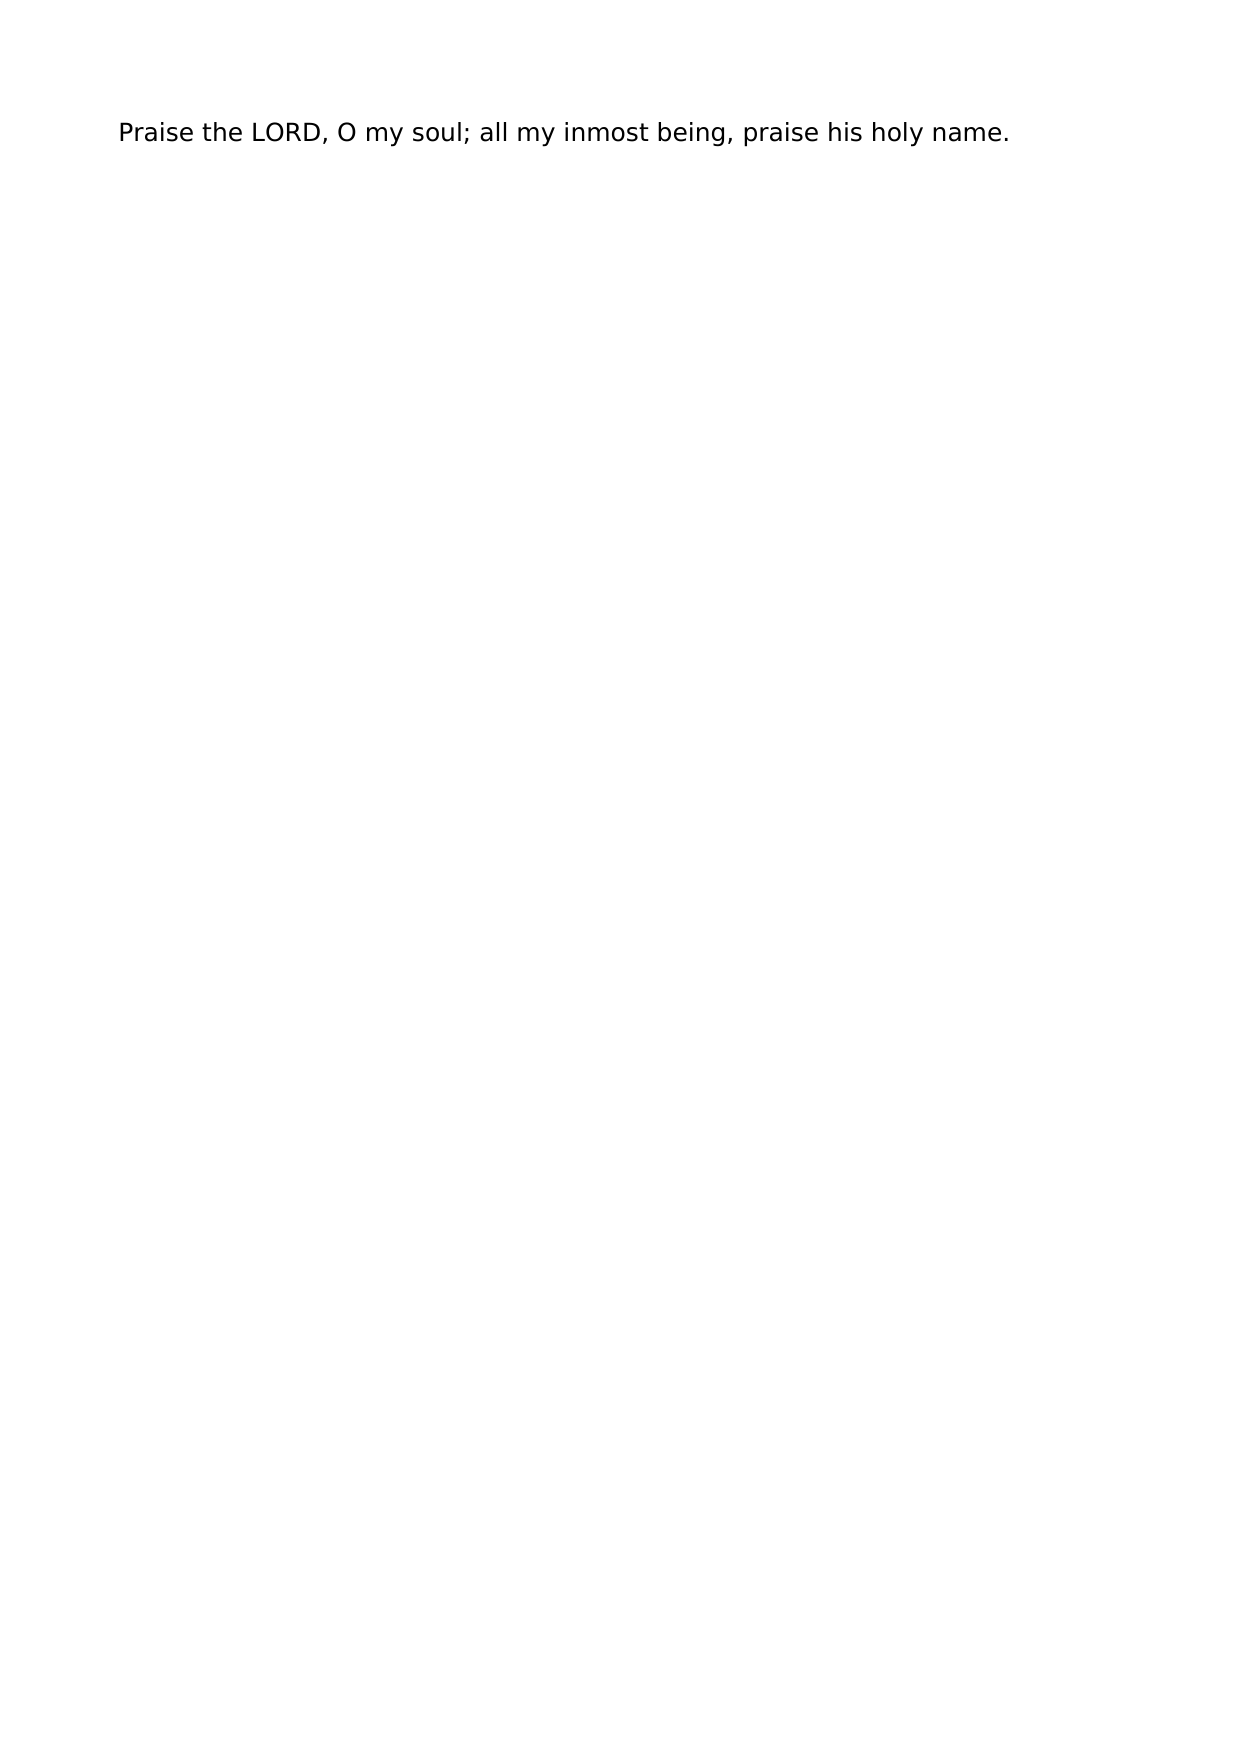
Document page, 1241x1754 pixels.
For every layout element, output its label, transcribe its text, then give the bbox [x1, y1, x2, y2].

text Praise the LORD, O my soul; all my inmost being, praise his holy name. [118, 118, 1122, 147]
